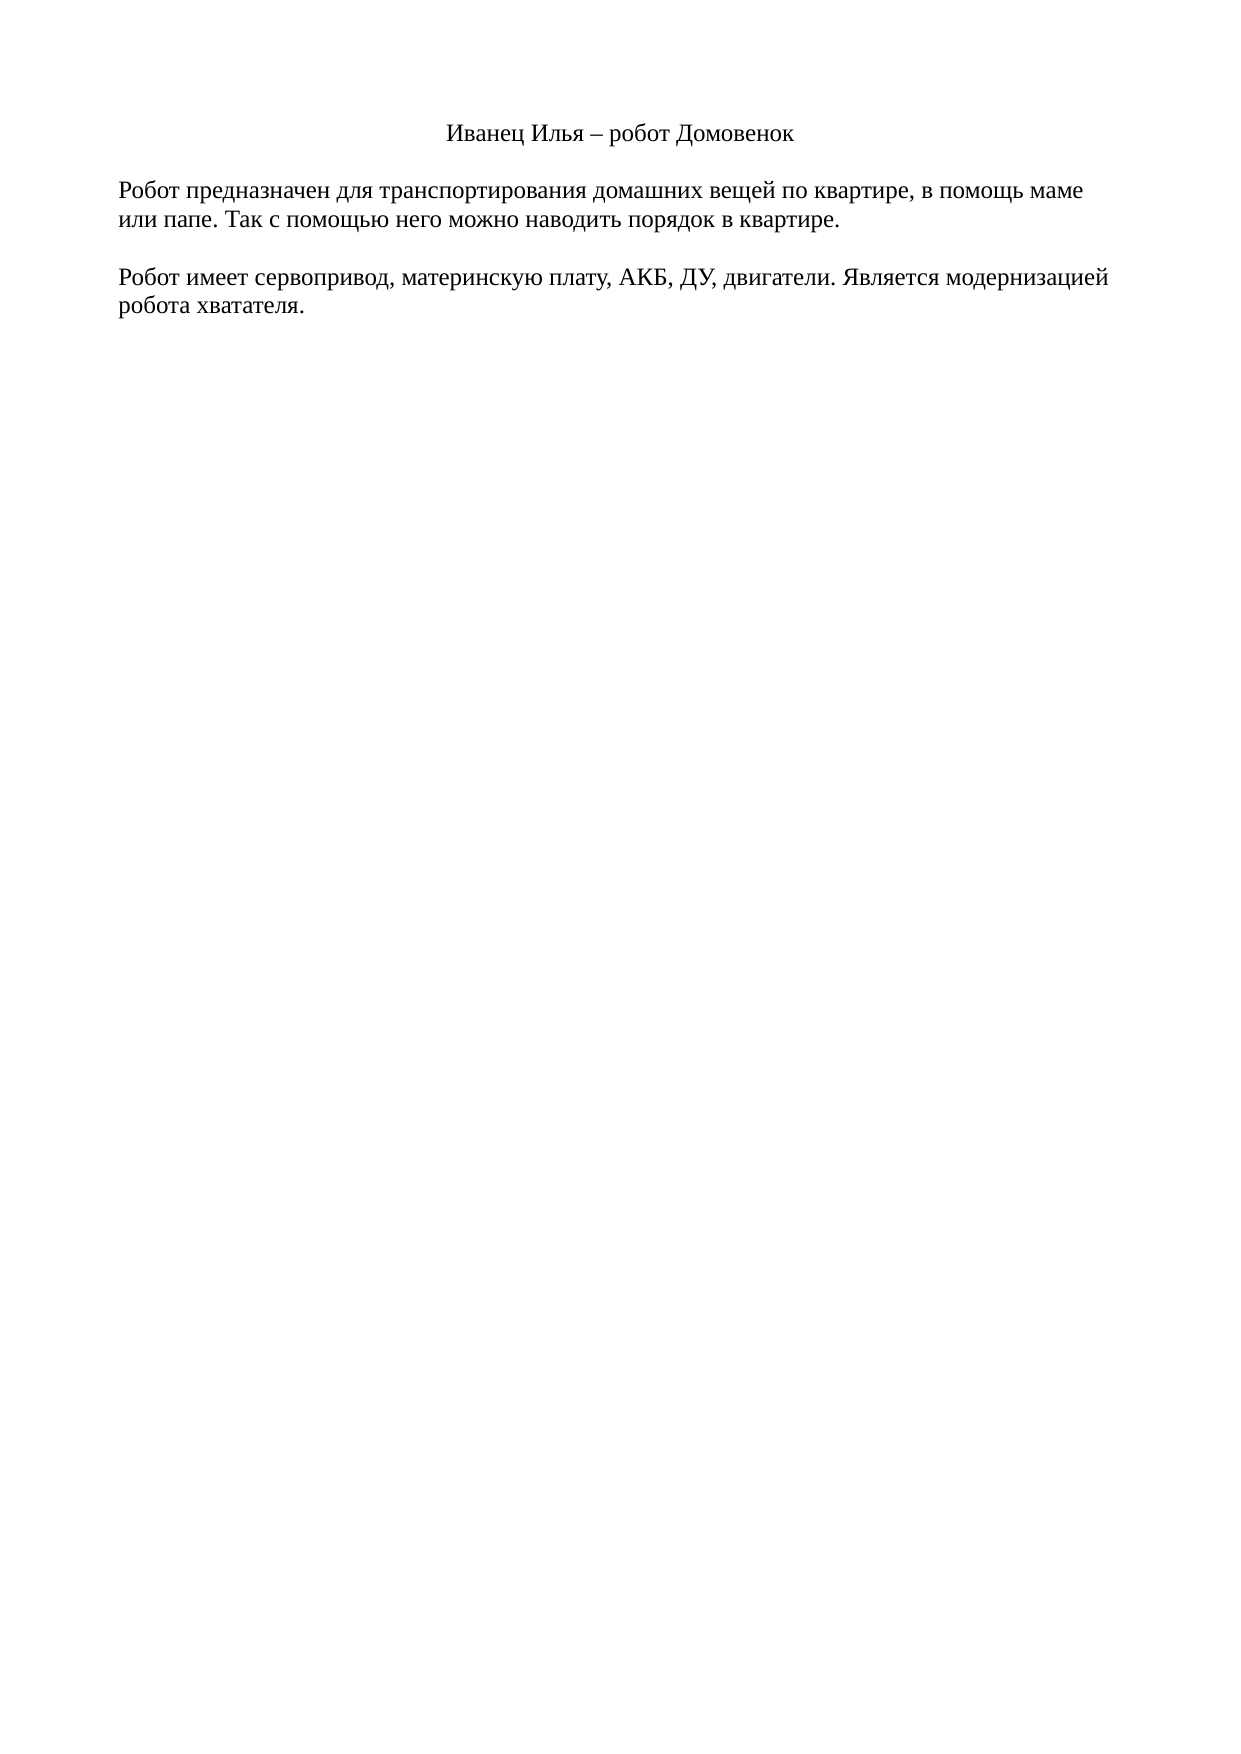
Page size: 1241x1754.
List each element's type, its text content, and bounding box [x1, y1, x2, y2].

text Робот предназначен для транспортирования домашних вещей по квартире, в помощь маме или папе. Так с помощью него можно наводить порядок в квартире. [118, 176, 1122, 233]
text Робот имеет сервопривод, материнскую плату, АКБ, ДУ, двигатели. Является модернизацией робота хватателя. [118, 262, 1122, 319]
text Иванец Илья – робот Домовенок [118, 118, 1122, 147]
